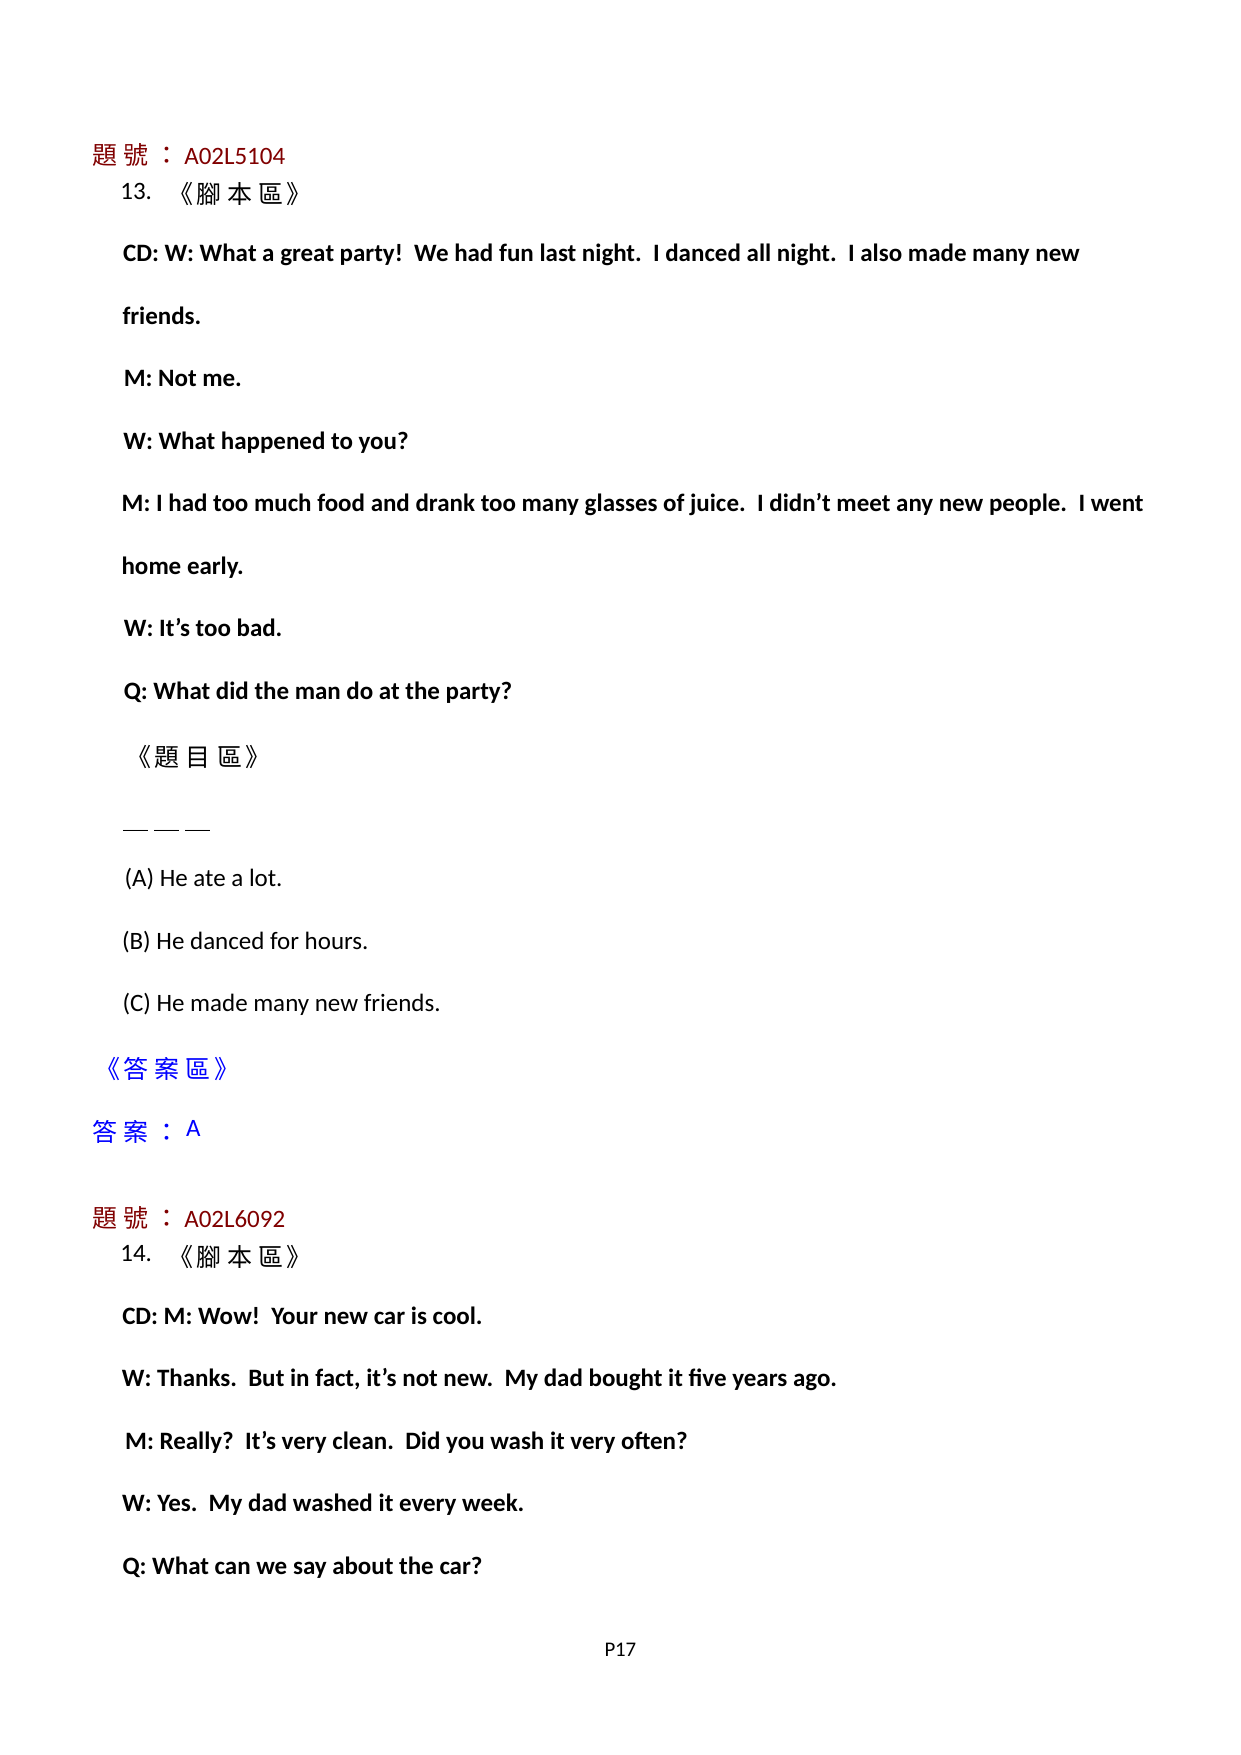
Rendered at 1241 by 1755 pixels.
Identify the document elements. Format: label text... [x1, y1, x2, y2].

list 《腳本區》 CD: W: What a great party! We had fun last night. I danced all night. I also made many new friends. M: Not me. W: What happened to you? M: I had too much food and drank too many glasses of juice. I didn’t meet any new people. I went home early. W: It’s too bad. Q: What did the man do at the party? 《題目區》 ＿＿＿ (A) He ate a lot. (B) He danced for hours. (C) He made many new friends. [118, 175, 1151, 1050]
text 題號：A02L5104 [89, 112, 1151, 175]
text 題號：A02L6092 [89, 1175, 1151, 1237]
list 《腳本區》 CD: M: Wow! Your new car is cool. W: Thanks. But in fact, it’s not new. My dad bought it five years ago. M: Really? It’s very clean. Did you wash it very often? W: Yes. My dad washed it every week. Q: What can we say about the car? [118, 1237, 1151, 1612]
text 《答案區》 答案：A [89, 1050, 1151, 1175]
